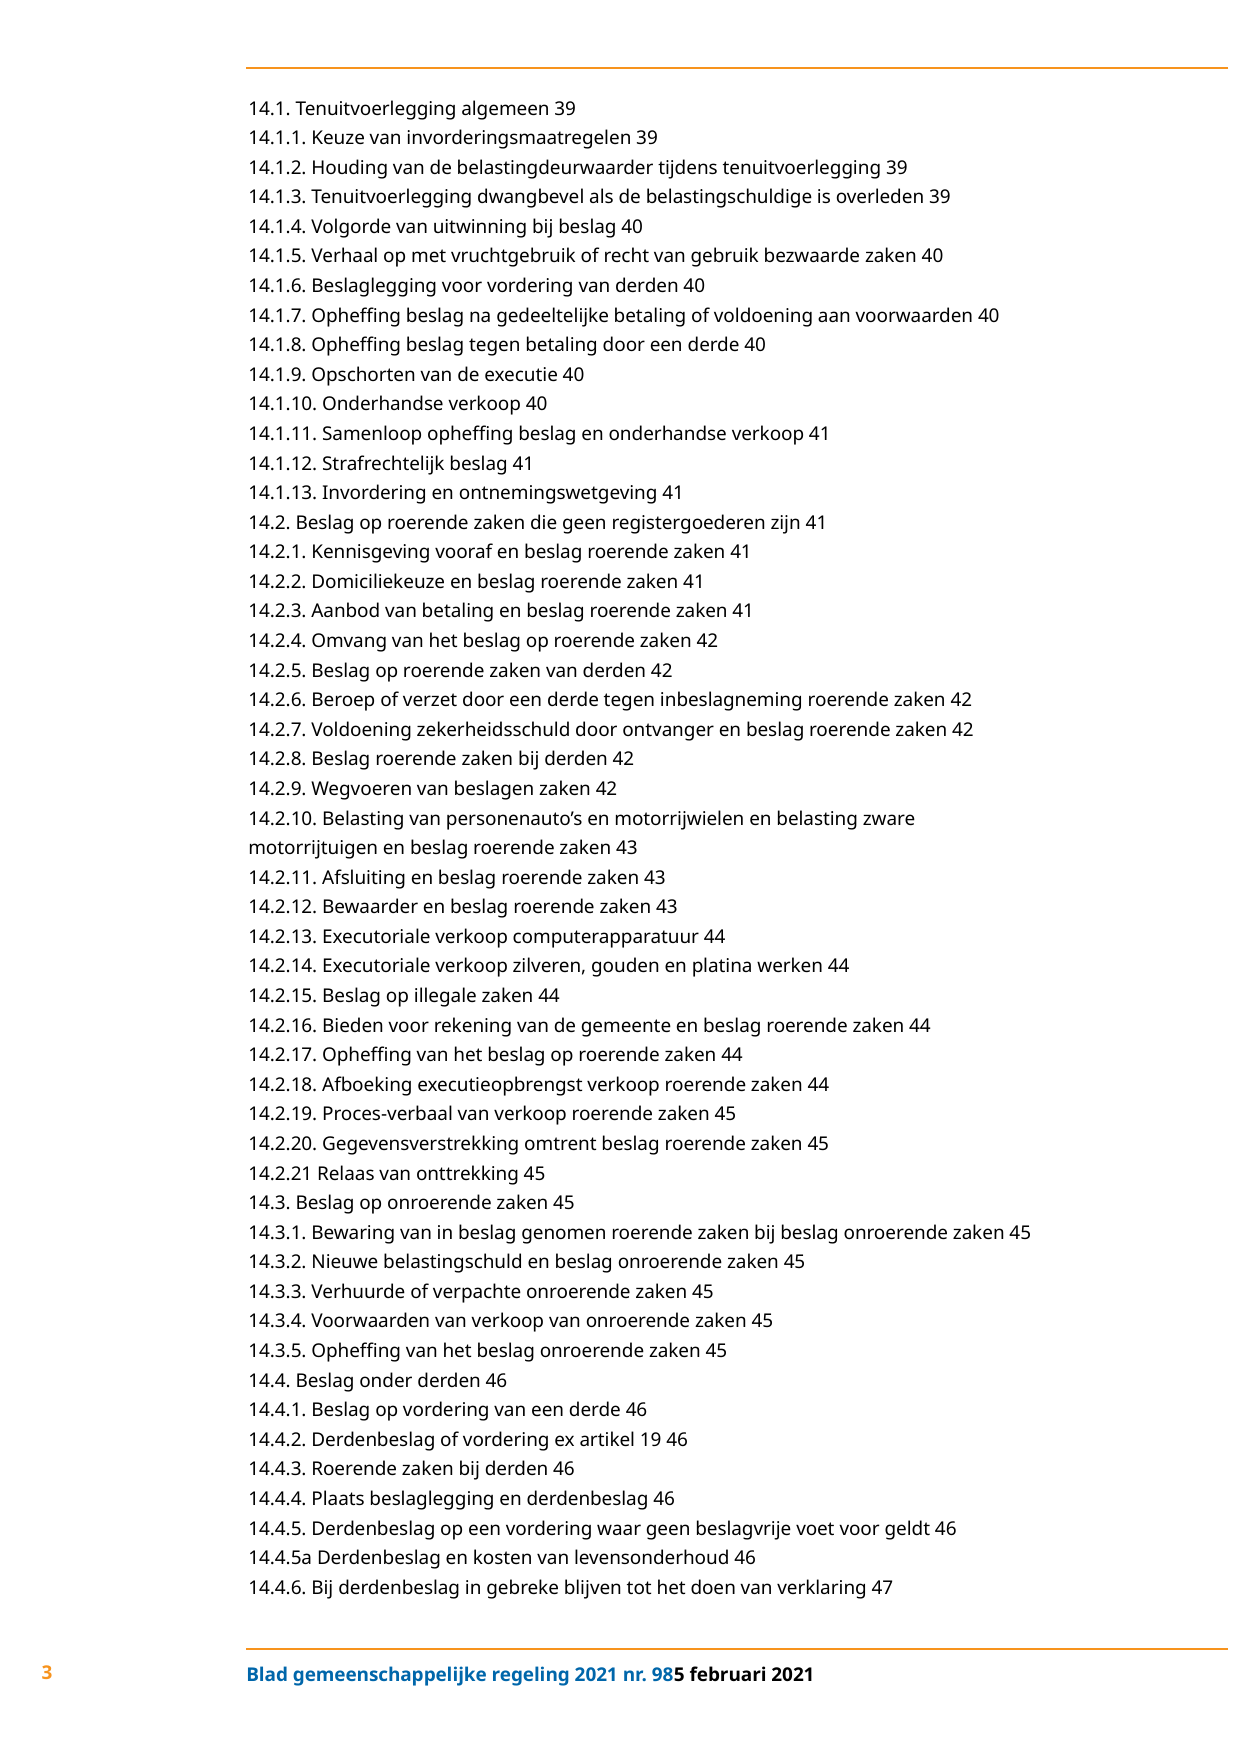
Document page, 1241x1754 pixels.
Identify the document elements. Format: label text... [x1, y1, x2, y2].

text 14.2.21 Relaas van onttrekking 45 [248, 1160, 1152, 1186]
text 14.3. Beslag op onroerende zaken 45 [248, 1189, 1152, 1215]
text 14.2.5. Beslag op roerende zaken van derden 42 [248, 657, 1152, 683]
text 14.3.2. Nieuwe belastingschuld en beslag onroerende zaken 45 [248, 1248, 1152, 1274]
text 14.2.2. Domiciliekeuze en beslag roerende zaken 41 [248, 568, 1152, 594]
text 14.4.3. Roerende zaken bij derden 46 [248, 1456, 1152, 1481]
text 14.2.18. Afboeking executieopbrengst verkoop roerende zaken 44 [248, 1071, 1152, 1097]
text 14.2.9. Wegvoeren van beslagen zaken 42 [248, 775, 1152, 801]
text 14.2.3. Aanbod van betaling en beslag roerende zaken 41 [248, 598, 1152, 623]
text 14.3.1. Bewaring van in beslag genomen roerende zaken bij beslag onroerende zaken 45 [248, 1219, 1152, 1245]
text 14.4. Beslag onder derden 46 [248, 1367, 1152, 1393]
text 14.1.7. Opheffing beslag na gedeeltelijke betaling of voldoening aan voorwaarden 40 [248, 302, 1152, 328]
text 14.2.20. Gegevensverstrekking omtrent beslag roerende zaken 45 [248, 1130, 1152, 1156]
text 14.1.12. Strafrechtelijk beslag 41 [248, 450, 1152, 476]
text 14.2.17. Opheffing van het beslag op roerende zaken 44 [248, 1041, 1152, 1067]
text 14.2.15. Beslag op illegale zaken 44 [248, 982, 1152, 1008]
text 14.3.3. Verhuurde of verpachte onroerende zaken 45 [248, 1278, 1152, 1304]
text 14.4.5. Derdenbeslag op een vordering waar geen beslagvrije voet voor geldt 46 [248, 1515, 1152, 1541]
text 14.2. Beslag op roerende zaken die geen registergoederen zijn 41 [248, 509, 1152, 535]
text 14.2.4. Omvang van het beslag op roerende zaken 42 [248, 627, 1152, 653]
text 14.2.8. Beslag roerende zaken bij derden 42 [248, 746, 1152, 771]
text 14.1.10. Onderhandse verkoop 40 [248, 391, 1152, 416]
text 14.2.16. Bieden voor rekening van de gemeente en beslag roerende zaken 44 [248, 1012, 1152, 1038]
text motorrijtuigen en beslag roerende zaken 43 [248, 834, 1152, 860]
text 14.4.6. Bij derdenbeslag in gebreke blijven tot het doen van verklaring 47 [248, 1574, 1152, 1600]
text 14.2.11. Afsluiting en beslag roerende zaken 43 [248, 864, 1152, 890]
text 14.1.11. Samenloop opheffing beslag en onderhandse verkoop 41 [248, 420, 1152, 446]
text 14.4.2. Derdenbeslag of vordering ex artikel 19 46 [248, 1426, 1152, 1452]
text 14.1.3. Tenuitvoerlegging dwangbevel als de belastingschuldige is overleden 39 [248, 183, 1152, 209]
text 14.1. Tenuitvoerlegging algemeen 39 [248, 95, 1152, 121]
picture [41, 47, 231, 172]
text 14.1.5. Verhaal op met vruchtgebruik of recht van gebruik bezwaarde zaken 40 [248, 243, 1152, 268]
text 14.2.1. Kennisgeving vooraf en beslag roerende zaken 41 [248, 538, 1152, 564]
text 14.2.12. Bewaarder en beslag roerende zaken 43 [248, 893, 1152, 919]
text 14.2.10. Belasting van personenauto’s en motorrijwielen en belasting zware [248, 805, 1152, 831]
text 14.1.2. Houding van de belastingdeurwaarder tijdens tenuitvoerlegging 39 [248, 154, 1152, 180]
text 14.2.7. Voldoening zekerheidsschuld door ontvanger en beslag roerende zaken 42 [248, 716, 1152, 742]
text 14.1.9. Opschorten van de executie 40 [248, 361, 1152, 387]
text 14.1.6. Beslaglegging voor vordering van derden 40 [248, 272, 1152, 298]
text 14.2.14. Executoriale verkoop zilveren, gouden en platina werken 44 [248, 953, 1152, 978]
text 14.4.5a Derdenbeslag en kosten van levensonderhoud 46 [248, 1544, 1152, 1570]
text 14.1.1. Keuze van invorderingsmaatregelen 39 [248, 124, 1152, 150]
text 14.1.8. Opheffing beslag tegen betaling door een derde 40 [248, 331, 1152, 357]
text 14.1.13. Invordering en ontnemingswetgeving 41 [248, 479, 1152, 505]
text 14.1.4. Volgorde van uitwinning bij beslag 40 [248, 213, 1152, 239]
text 14.2.6. Beroep of verzet door een derde tegen inbeslagneming roerende zaken 42 [248, 686, 1152, 712]
text 14.3.4. Voorwaarden van verkoop van onroerende zaken 45 [248, 1308, 1152, 1333]
text 14.4.4. Plaats beslaglegging en derdenbeslag 46 [248, 1485, 1152, 1511]
text 14.4.1. Beslag op vordering van een derde 46 [248, 1396, 1152, 1422]
text 14.2.19. Proces-verbaal van verkoop roerende zaken 45 [248, 1101, 1152, 1126]
text 14.2.13. Executoriale verkoop computerapparatuur 44 [248, 923, 1152, 949]
text 14.3.5. Opheffing van het beslag onroerende zaken 45 [248, 1337, 1152, 1363]
